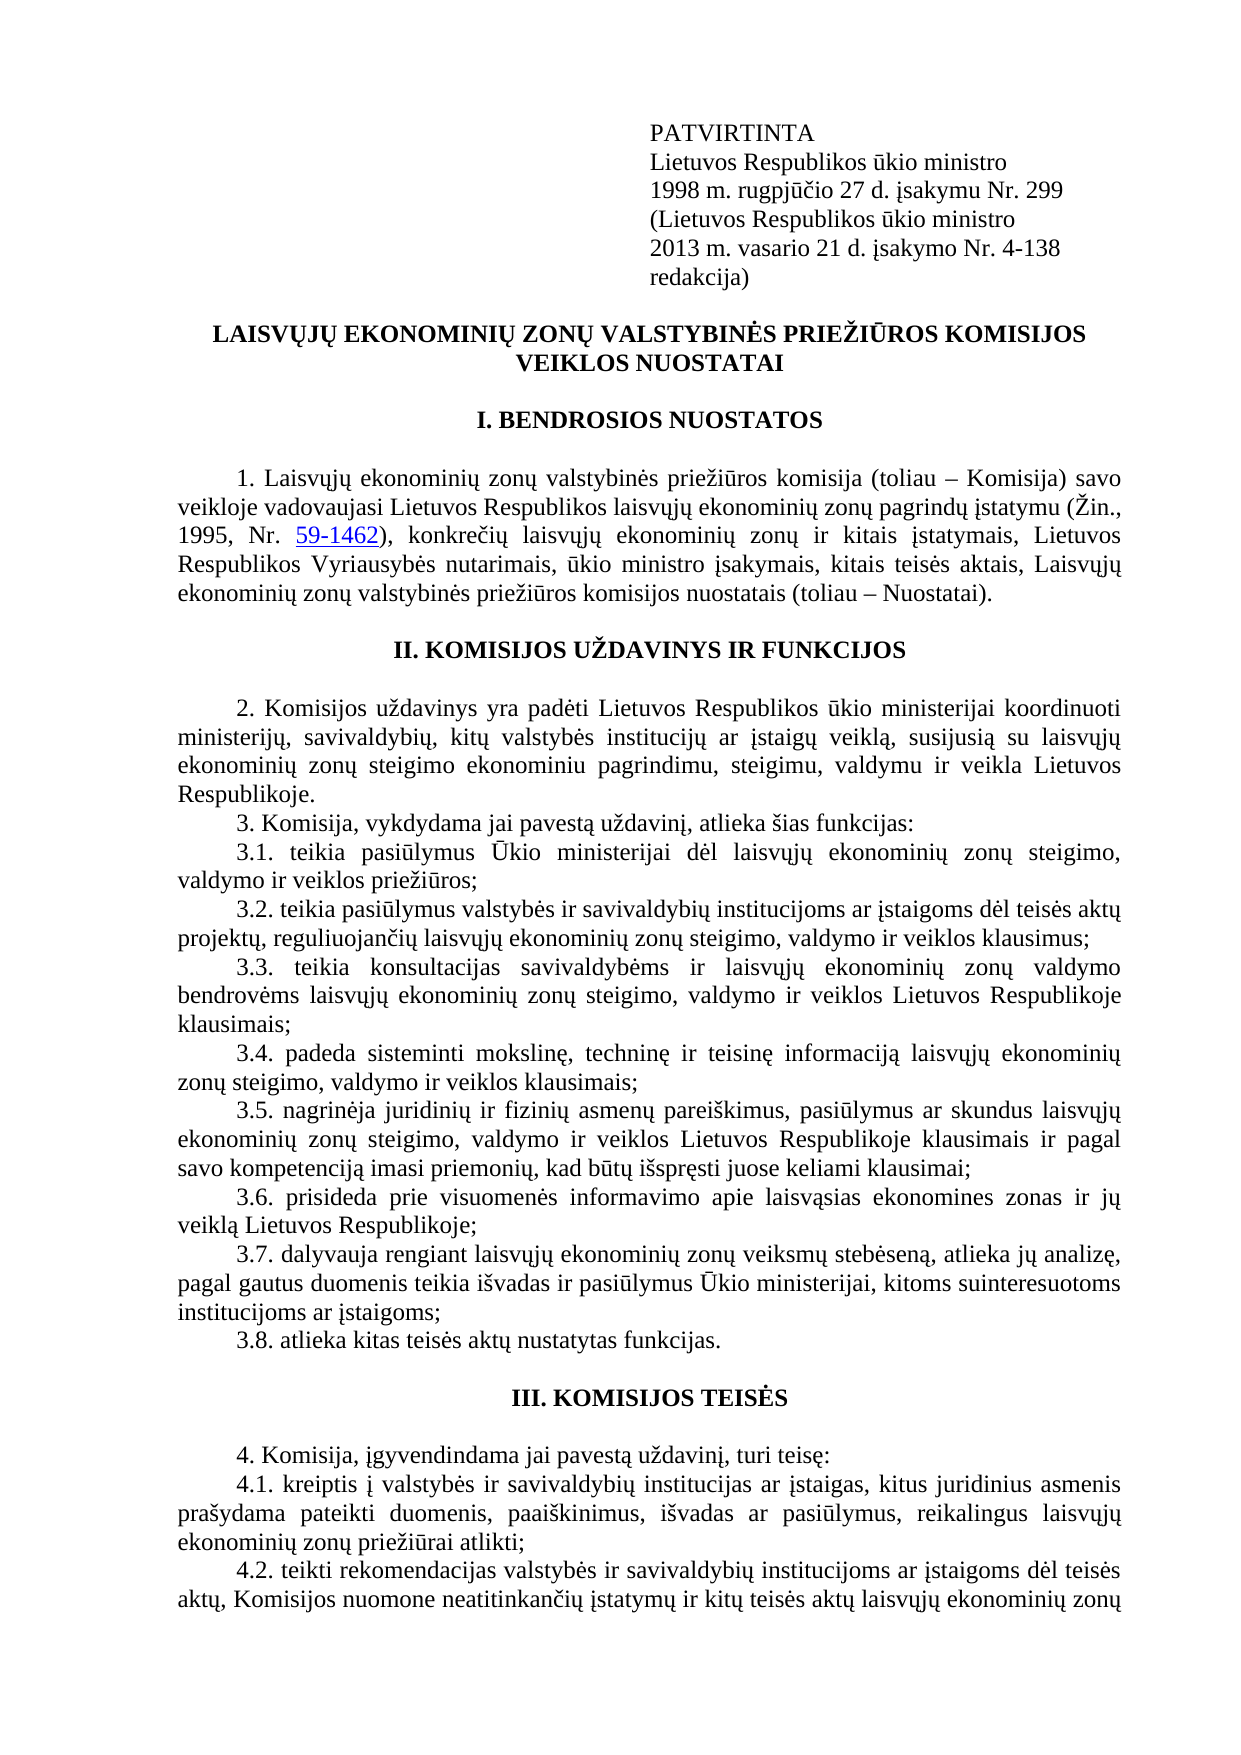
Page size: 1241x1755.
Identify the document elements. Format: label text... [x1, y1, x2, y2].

text laisvųjų ekonominių zonų valstybinės priežiūros komisijos veiklos nuostatai [177, 319, 1122, 377]
text 4.1. kreiptis į valstybės ir savivaldybių institucijas ar įstaigas, kitus juridinius asmenis prašydama pateikti duomenis, paaiškinimus, išvadas ar pasiūlymus, reikalingus laisvųjų ekonominių zonų priežiūrai atlikti; [177, 1469, 1122, 1556]
text redakcija) [649, 262, 1122, 291]
text 3.1. teikia pasiūlymus Ūkio ministerijai dėl laisvųjų ekonominių zonų steigimo, valdymo ir veiklos priežiūros; [177, 837, 1122, 894]
text 3.6. prisideda prie visuomenės informavimo apie laisvąsias ekonomines zonas ir jų veiklą Lietuvos Respublikoje; [177, 1182, 1122, 1239]
text 3.8. atlieka kitas teisės aktų nustatytas funkcijas. [177, 1326, 1122, 1354]
text 3.4. padeda sisteminti mokslinę, techninę ir teisinę informaciją laisvųjų ekonominių zonų steigimo, valdymo ir veiklos klausimais; [177, 1038, 1122, 1096]
text I. BENDROSIOS NUOSTATOS [177, 406, 1122, 434]
text 3. Komisija, vykdydama jai pavestą uždavinį, atlieka šias funkcijas: [177, 808, 1122, 837]
text 2. Komisijos uždavinys yra padėti Lietuvos Respublikos ūkio ministerijai koordinuoti ministerijų, savivaldybių, kitų valstybės institucijų ar įstaigų veiklą, susijusią su laisvųjų ekonominių zonų steigimo ekonominiu pagrindimu, steigimu, valdymu ir veikla Lietuvos Respublikoje. [177, 693, 1122, 808]
text II. komisijos uždavinys ir funkcijos [177, 636, 1122, 664]
text 3.5. nagrinėja juridinių ir fizinių asmenų pareiškimus, pasiūlymus ar skundus laisvųjų ekonominių zonų steigimo, valdymo ir veiklos Lietuvos Respublikoje klausimais ir pagal savo kompetenciją imasi priemonių, kad būtų išspręsti juose keliami klausimai; [177, 1096, 1122, 1182]
text 1998 m. rugpjūčio 27 d. įsakymu Nr. 299 [649, 176, 1122, 204]
text III. komisijos teisės [177, 1383, 1122, 1412]
text 3.3. teikia konsultacijas savivaldybėms ir laisvųjų ekonominių zonų valdymo bendrovėms laisvųjų ekonominių zonų steigimo, valdymo ir veiklos Lietuvos Respublikoje klausimais; [177, 952, 1122, 1038]
text 3.2. teikia pasiūlymus valstybės ir savivaldybių institucijoms ar įstaigoms dėl teisės aktų projektų, reguliuojančių laisvųjų ekonominių zonų steigimo, valdymo ir veiklos klausimus; [177, 894, 1122, 952]
text 4. Komisija, įgyvendindama jai pavestą uždavinį, turi teisę: [177, 1441, 1122, 1469]
text 2013 m. vasario 21 d. įsakymo Nr. 4-138 [649, 233, 1122, 262]
text 3.7. dalyvauja rengiant laisvųjų ekonominių zonų veiksmų stebėseną, atlieka jų analizę, pagal gautus duomenis teikia išvadas ir pasiūlymus Ūkio ministerijai, kitoms suinteresuotoms institucijoms ar įstaigoms; [177, 1239, 1122, 1326]
text 1. Laisvųjų ekonominių zonų valstybinės priežiūros komisija (toliau – Komisija) savo veikloje vadovaujasi Lietuvos Respublikos laisvųjų ekonominių zonų pagrindų įstatymu (Žin., 1995, Nr. 59-1462), konkrečių laisvųjų ekonominių zonų ir kitais įstatymais, Lietuvos Respublikos Vyriausybės nutarimais, ūkio ministro įsakymais, kitais teisės aktais, Laisvųjų ekonominių zonų valstybinės priežiūros komisijos nuostatais (toliau – Nuostatai). [177, 463, 1122, 607]
text PATVIRTINTA [649, 118, 1122, 147]
text (Lietuvos Respublikos ūkio ministro [649, 204, 1122, 233]
text Lietuvos Respublikos ūkio ministro [649, 147, 1122, 176]
text 4.2. teikti rekomendacijas valstybės ir savivaldybių institucijoms ar įstaigoms dėl teisės aktų, Komisijos nuomone neatitinkančių įstatymų ir kitų teisės aktų laisvųjų ekonominių zonų [177, 1556, 1122, 1613]
